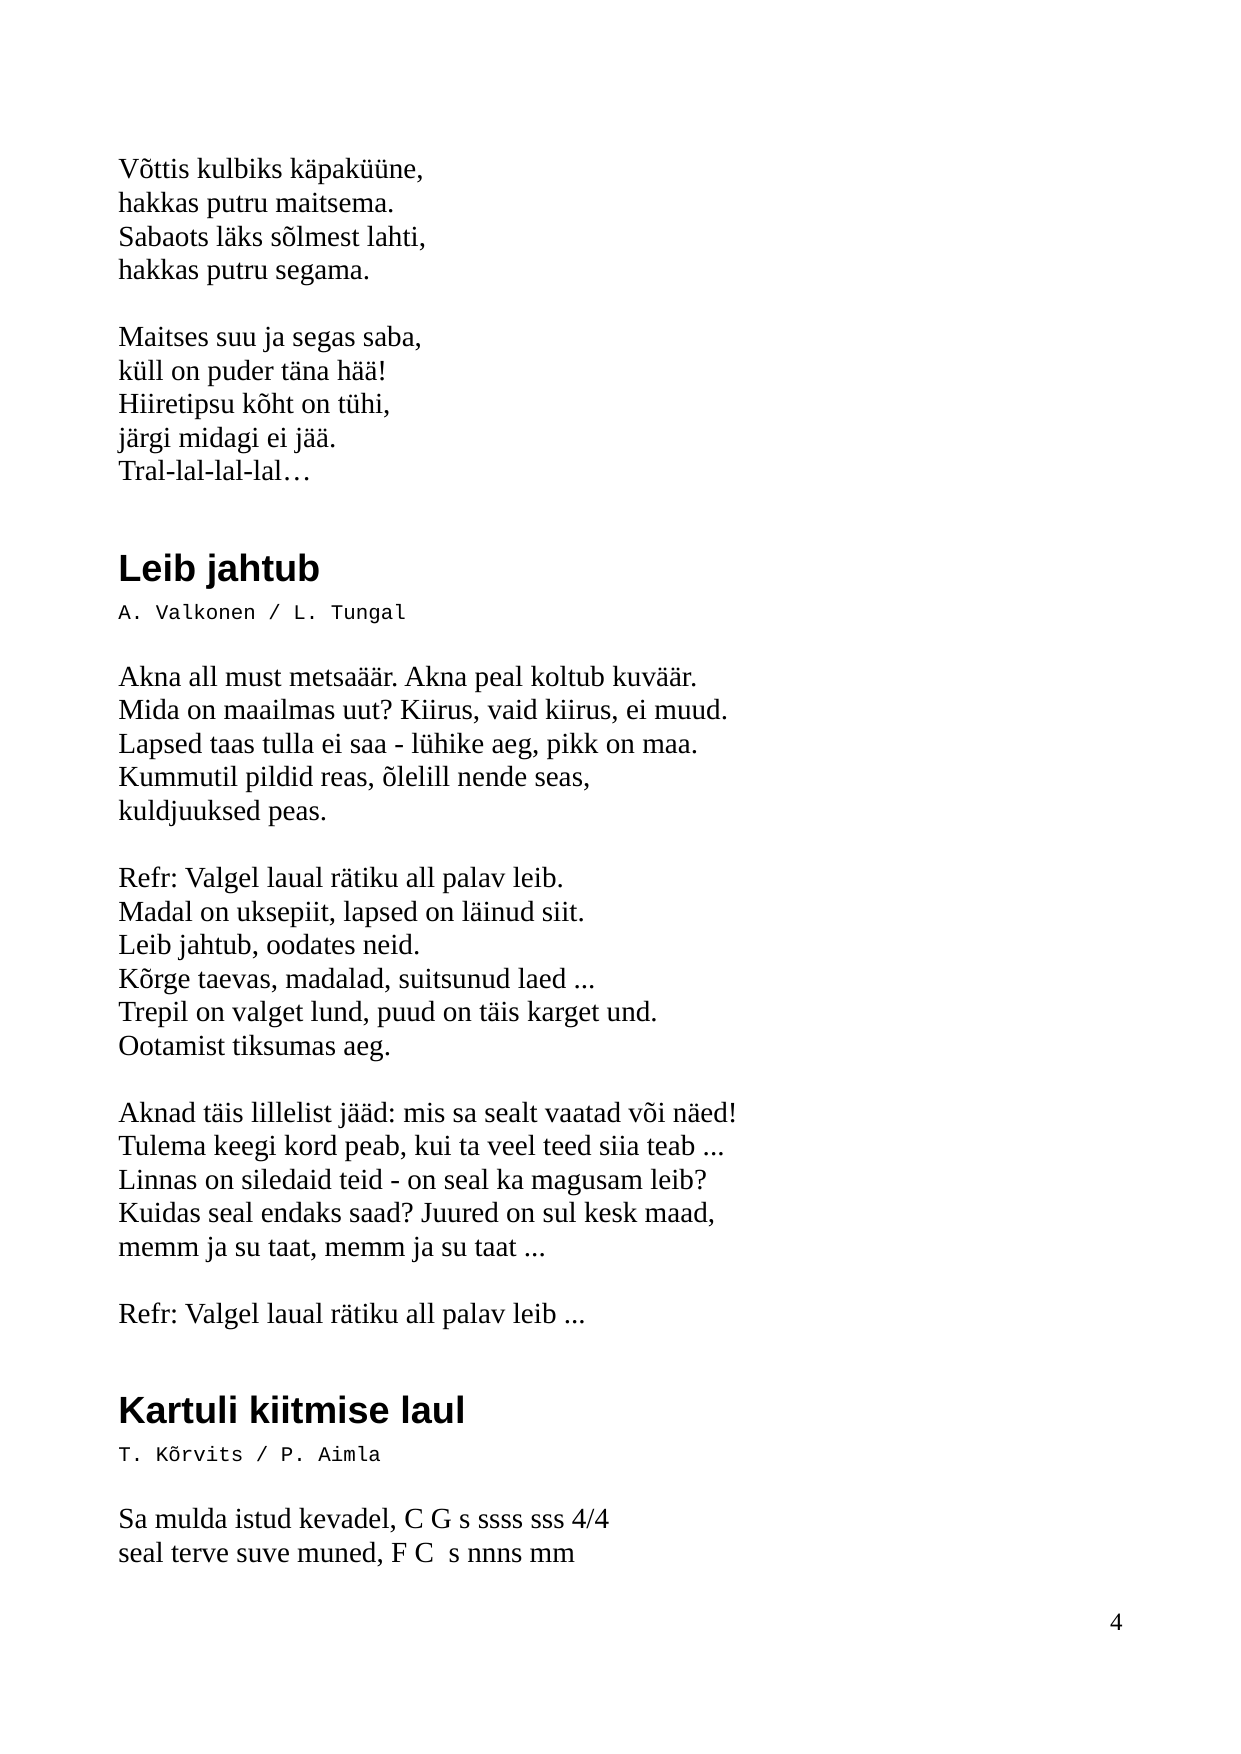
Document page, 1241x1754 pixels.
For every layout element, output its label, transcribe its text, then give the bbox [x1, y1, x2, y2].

text Madal on uksepiit, lapsed on läinud siit. [118, 894, 1122, 927]
text Refr: Valgel laual rätiku all palav leib. [118, 860, 1122, 894]
text Aknad täis lillelist jääd: mis sa sealt vaatad või näed! [118, 1095, 1122, 1128]
text A. Valkonen / L. Tungal [118, 602, 1122, 625]
text kuldjuuksed peas. [118, 793, 1122, 827]
text Refr: Valgel laual rätiku all palav leib ... [118, 1296, 1122, 1330]
text Sabaots läks sõlmest lahti, [118, 219, 1122, 252]
text küll on puder täna hää! [118, 353, 1122, 386]
text Mida on maailmas uut? Kiirus, vaid kiirus, ei muud. [118, 692, 1122, 726]
text Kuidas seal endaks saad? Juured on sul kesk maad, [118, 1196, 1122, 1229]
text Maitses suu ja segas saba, [118, 319, 1122, 353]
text Hiiretipsu kõht on tühi, [118, 386, 1122, 420]
text T. Kõrvits / P. Aimla [118, 1444, 1122, 1468]
text Tral-lal-lal-lal… [118, 453, 1122, 487]
text Kõrge taevas, madalad, suitsunud laed ... [118, 961, 1122, 994]
text Lapsed taas tulla ei saa - lühike aeg, pikk on maa. [118, 726, 1122, 759]
text memm ja su taat, memm ja su taat ... [118, 1229, 1122, 1263]
subtitle Kartuli kiitmise laul [118, 1388, 1122, 1432]
text Akna all must metsaäär. Akna peal koltub kuväär. [118, 659, 1122, 692]
text Linnas on siledaid teid - on seal ka magusam leib? [118, 1162, 1122, 1196]
text Sa mulda istud kevadel, C G s ssss sss 4/4 [118, 1502, 1122, 1535]
text Trepil on valget lund, puud on täis karget und. [118, 994, 1122, 1028]
text hakkas putru segama. [118, 252, 1122, 286]
text hakkas putru maitsema. [118, 185, 1122, 219]
text Võttis kulbiks käpaküüne, [118, 152, 1122, 185]
text järgi midagi ei jää. [118, 420, 1122, 453]
text Tulema keegi kord peab, kui ta veel teed siia teab ... [118, 1128, 1122, 1162]
text Ootamist tiksumas aeg. [118, 1028, 1122, 1061]
text Kummutil pildid reas, õlelill nende seas, [118, 759, 1122, 793]
subtitle Leib jahtub [118, 546, 1122, 589]
text seal terve suve muned, F C s nnns mm [118, 1535, 1122, 1569]
text Leib jahtub, oodates neid. [118, 927, 1122, 961]
